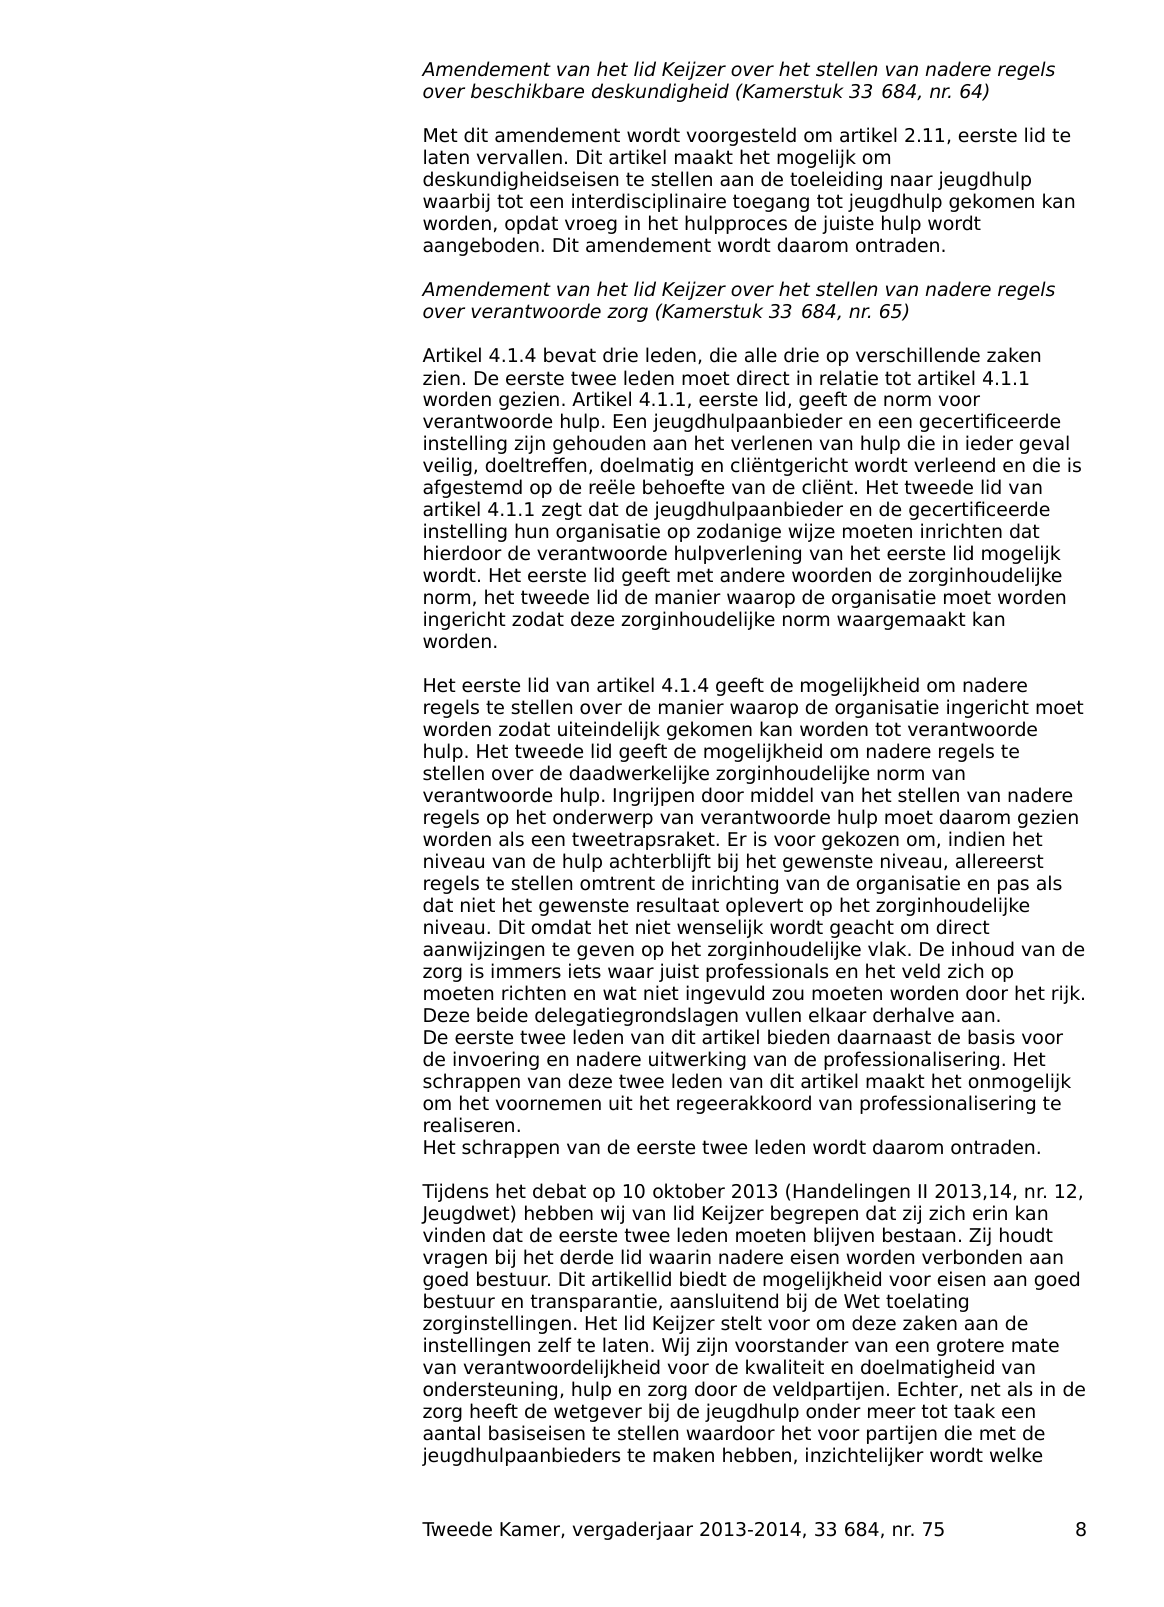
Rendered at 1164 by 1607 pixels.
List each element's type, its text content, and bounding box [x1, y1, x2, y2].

text De eerste twee leden van dit artikel bieden daarnaast de basis voor de invoering en nadere uitwerking van de professionalisering. Het schrappen van deze twee leden van dit artikel maakt het onmogelijk om het voornemen uit het regeerakkoord van professionalisering te realiseren. [422, 1027, 1087, 1137]
text Het eerste lid van artikel 4.1.4 geeft de mogelijkheid om nadere regels te stellen over de manier waarop de organisatie ingericht moet worden zodat uiteindelijk gekomen kan worden tot verantwoorde hulp. Het tweede lid geeft de mogelijkheid om nadere regels te stellen over de daadwerkelijke zorginhoudelijke norm van verantwoorde hulp. Ingrijpen door middel van het stellen van nadere regels op het onderwerp van verantwoorde hulp moet daarom gezien worden als een tweetrapsraket. Er is voor gekozen om, indien het niveau van de hulp achterblijft bij het gewenste niveau, allereerst regels te stellen omtrent de inrichting van de organisatie en pas als dat niet het gewenste resultaat oplevert op het zorginhoudelijke niveau. Dit omdat het niet wenselijk wordt geacht om direct aanwijzingen te geven op het zorginhoudelijke vlak. De inhoud van de zorg is immers iets waar juist professionals en het veld zich op moeten richten en wat niet ingevuld zou moeten worden door het rijk. Deze beide delegatiegrondslagen vullen elkaar derhalve aan. [422, 675, 1087, 1027]
text Tijdens het debat op 10 oktober 2013 (Handelingen II 2013,14, nr. 12, Jeugdwet) hebben wij van lid Keijzer begrepen dat zij zich erin kan vinden dat de eerste twee leden moeten blijven bestaan. Zij houdt vragen bij het derde lid waarin nadere eisen worden verbonden aan goed bestuur. Dit artikellid biedt de mogelijkheid voor eisen aan goed bestuur en transparantie, aansluitend bij de Wet toelating zorginstellingen. Het lid Keijzer stelt voor om deze zaken aan de instellingen zelf te laten. Wij zijn voorstander van een grotere mate van verantwoordelijkheid voor de kwaliteit en doelmatigheid van ondersteuning, hulp en zorg door de veldpartijen. Echter, net als in de zorg heeft de wetgever bij de jeugdhulp onder meer tot taak een aantal basiseisen te stellen waardoor het voor partijen die met de jeugdhulpaanbieders te maken hebben, inzichtelijker wordt welke [422, 1181, 1087, 1467]
text Met dit amendement wordt voorgesteld om artikel 2.11, eerste lid te laten vervallen. Dit artikel maakt het mogelijk om deskundigheidseisen te stellen aan de toeleiding naar jeugdhulp waarbij tot een interdisciplinaire toegang tot jeugdhulp gekomen kan worden, opdat vroeg in het hulpproces de juiste hulp wordt aangeboden. Dit amendement wordt daarom ontraden. [422, 125, 1087, 257]
subtitle Amendement van het lid Keijzer over het stellen van nadere regels over verantwoorde zorg (Kamerstuk 33 684, nr. 65) [422, 279, 1087, 323]
text Het schrappen van de eerste twee leden wordt daarom ontraden. [422, 1137, 1087, 1159]
text Artikel 4.1.4 bevat drie leden, die alle drie op verschillende zaken zien. De eerste twee leden moet direct in relatie tot artikel 4.1.1 worden gezien. Artikel 4.1.1, eerste lid, geeft de norm voor verantwoorde hulp. Een jeugdhulpaanbieder en een gecertificeerde instelling zijn gehouden aan het verlenen van hulp die in ieder geval veilig, doeltreffen, doelmatig en cliëntgericht wordt verleend en die is afgestemd op de reële behoefte van de cliënt. Het tweede lid van artikel 4.1.1 zegt dat de jeugdhulpaanbieder en de gecertificeerde instelling hun organisatie op zodanige wijze moeten inrichten dat hierdoor de verantwoorde hulpverlening van het eerste lid mogelijk wordt. Het eerste lid geeft met andere woorden de zorginhoudelijke norm, het tweede lid de manier waarop de organisatie moet worden ingericht zodat deze zorginhoudelijke norm waargemaakt kan worden. [422, 345, 1087, 653]
subtitle Amendement van het lid Keijzer over het stellen van nadere regels over beschikbare deskundigheid (Kamerstuk 33 684, nr. 64) [422, 59, 1087, 103]
